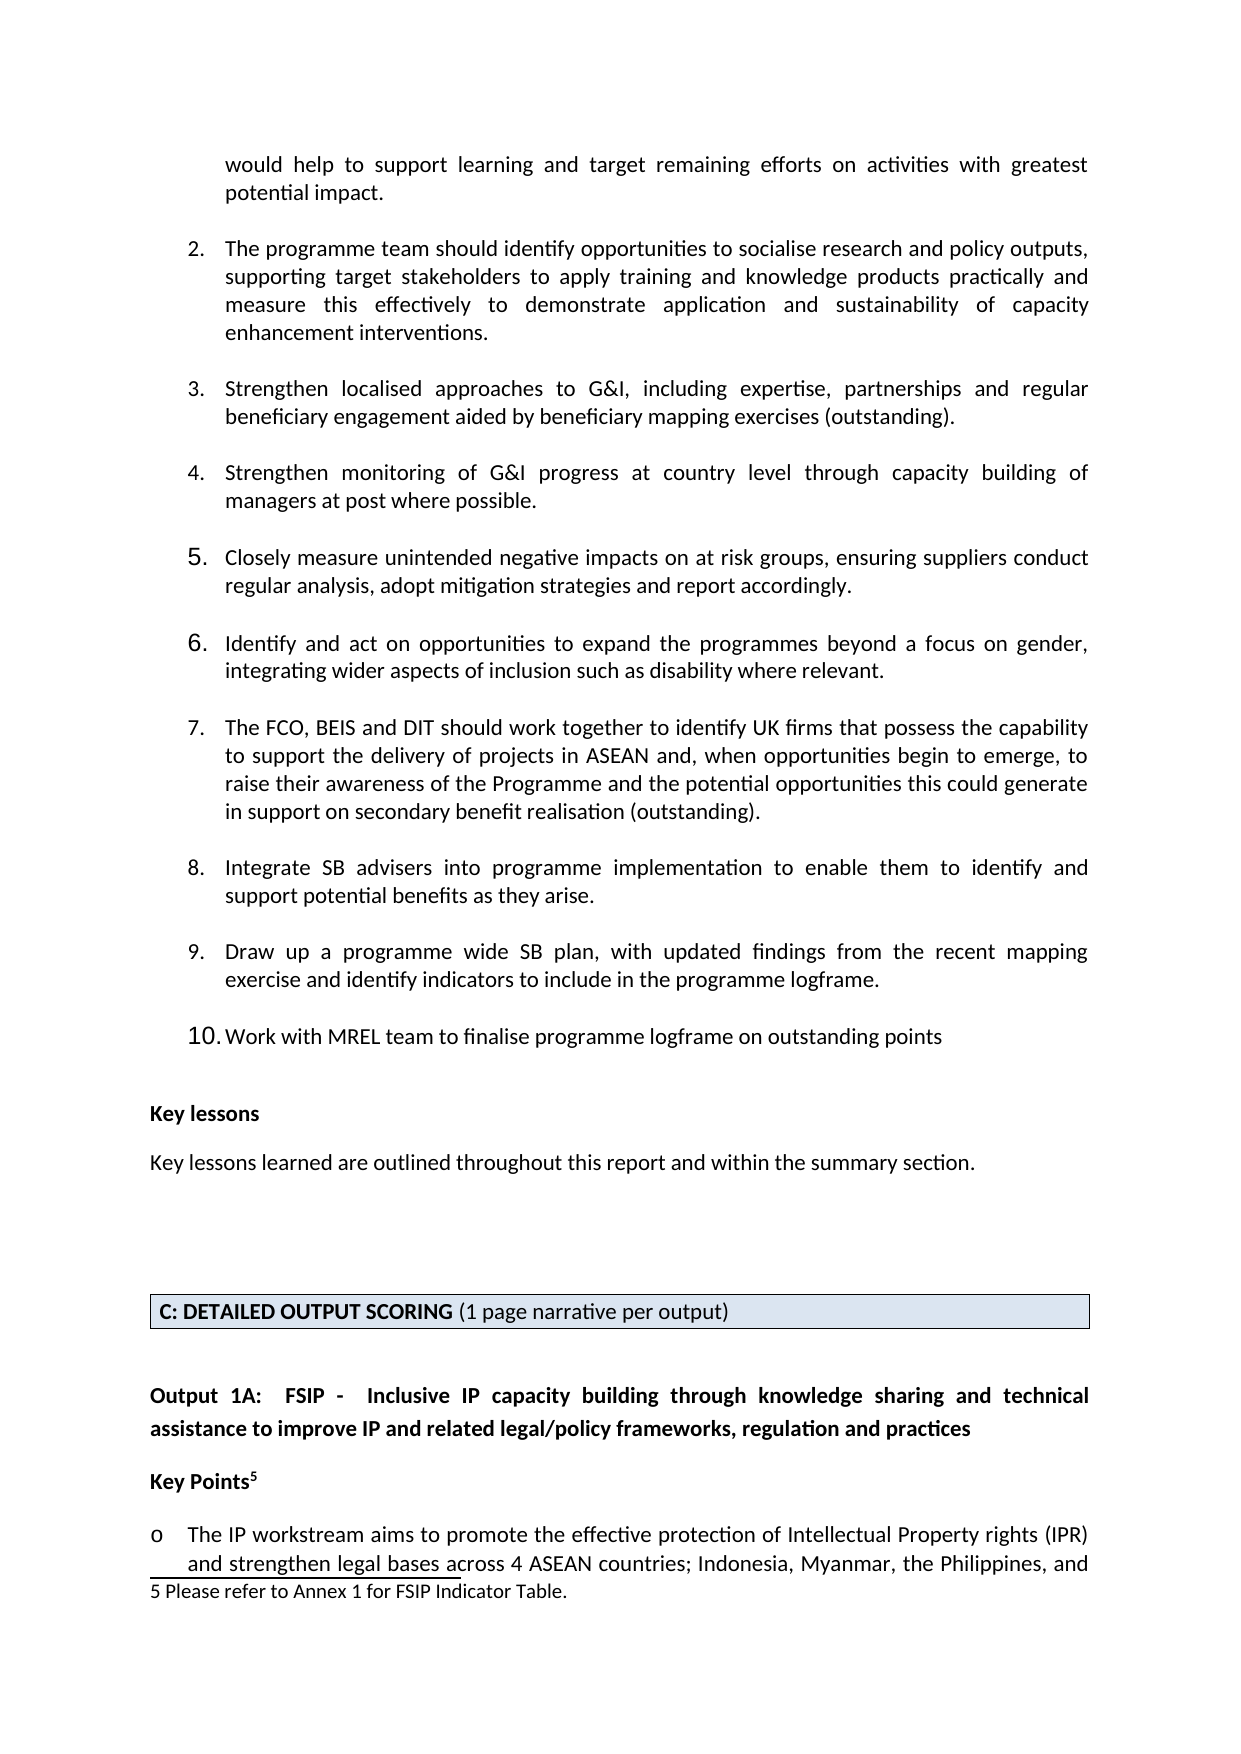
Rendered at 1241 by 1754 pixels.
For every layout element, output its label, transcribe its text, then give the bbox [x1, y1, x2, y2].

list Closely measure unintended negative impacts on at risk groups, ensuring suppliers conduct regular analysis, adopt mitigation strategies and report accordingly. [187, 542, 1090, 599]
list Work with MREL team to finalise programme logframe on outstanding points [187, 1021, 1090, 1050]
subtitle C: DETAILED OUTPUT SCORING (1 page narrative per output) [151, 1295, 1089, 1328]
text Please refer to Annex 1 for FSIP Indicator Table. [150, 1578, 1090, 1604]
list The FCO, BEIS and DIT should work together to identify UK firms that possess the capability to support the delivery of projects in ASEAN and, when opportunities begin to emerge, to raise their awareness of the Programme and the potential opportunities this could generate in support on secondary benefit realisation (outstanding). [187, 713, 1090, 825]
text Output 1A: FSIP - Inclusive IP capacity building through knowledge sharing and technical assistance to improve IP and related legal/policy frameworks, regulation and practices [150, 1382, 1090, 1442]
list The programme team should identify opportunities to socialise research and policy outputs, supporting target stakeholders to apply training and knowledge products practically and measure this effectively to demonstrate application and sustainability of capacity enhancement interventions. [187, 234, 1090, 346]
text Key Points [150, 1467, 1090, 1495]
list The IP workstream aims to promote the effective protection of Intellectual Property rights (IPR) and strengthen legal bases across 4 ASEAN countries; Indonesia, Myanmar, the Philippines, and [150, 1520, 1090, 1577]
text Key lessons learned are outlined throughout this report and within the summary section. [150, 1148, 1090, 1176]
list Strengthen monitoring of G&I progress at country level through capacity building of managers at post where possible. [187, 458, 1090, 514]
text Key lessons [150, 1099, 1090, 1127]
list Strengthen localised approaches to G&I, including expertise, partnerships and regular beneficiary engagement aided by beneficiary mapping exercises (outstanding). [187, 374, 1090, 430]
list Draw up a programme wide SB plan, with updated findings from the recent mapping exercise and identify indicators to include in the programme logframe. [187, 937, 1090, 993]
list Identify and act on opportunities to expand the programmes beyond a focus on gender, integrating wider aspects of inclusion such as disability where relevant. [187, 627, 1090, 685]
list would help to support learning and target remaining efforts on activities with greatest potential impact. [187, 150, 1090, 206]
list Integrate SB advisers into programme implementation to enable them to identify and support potential benefits as they arise. [187, 853, 1090, 909]
